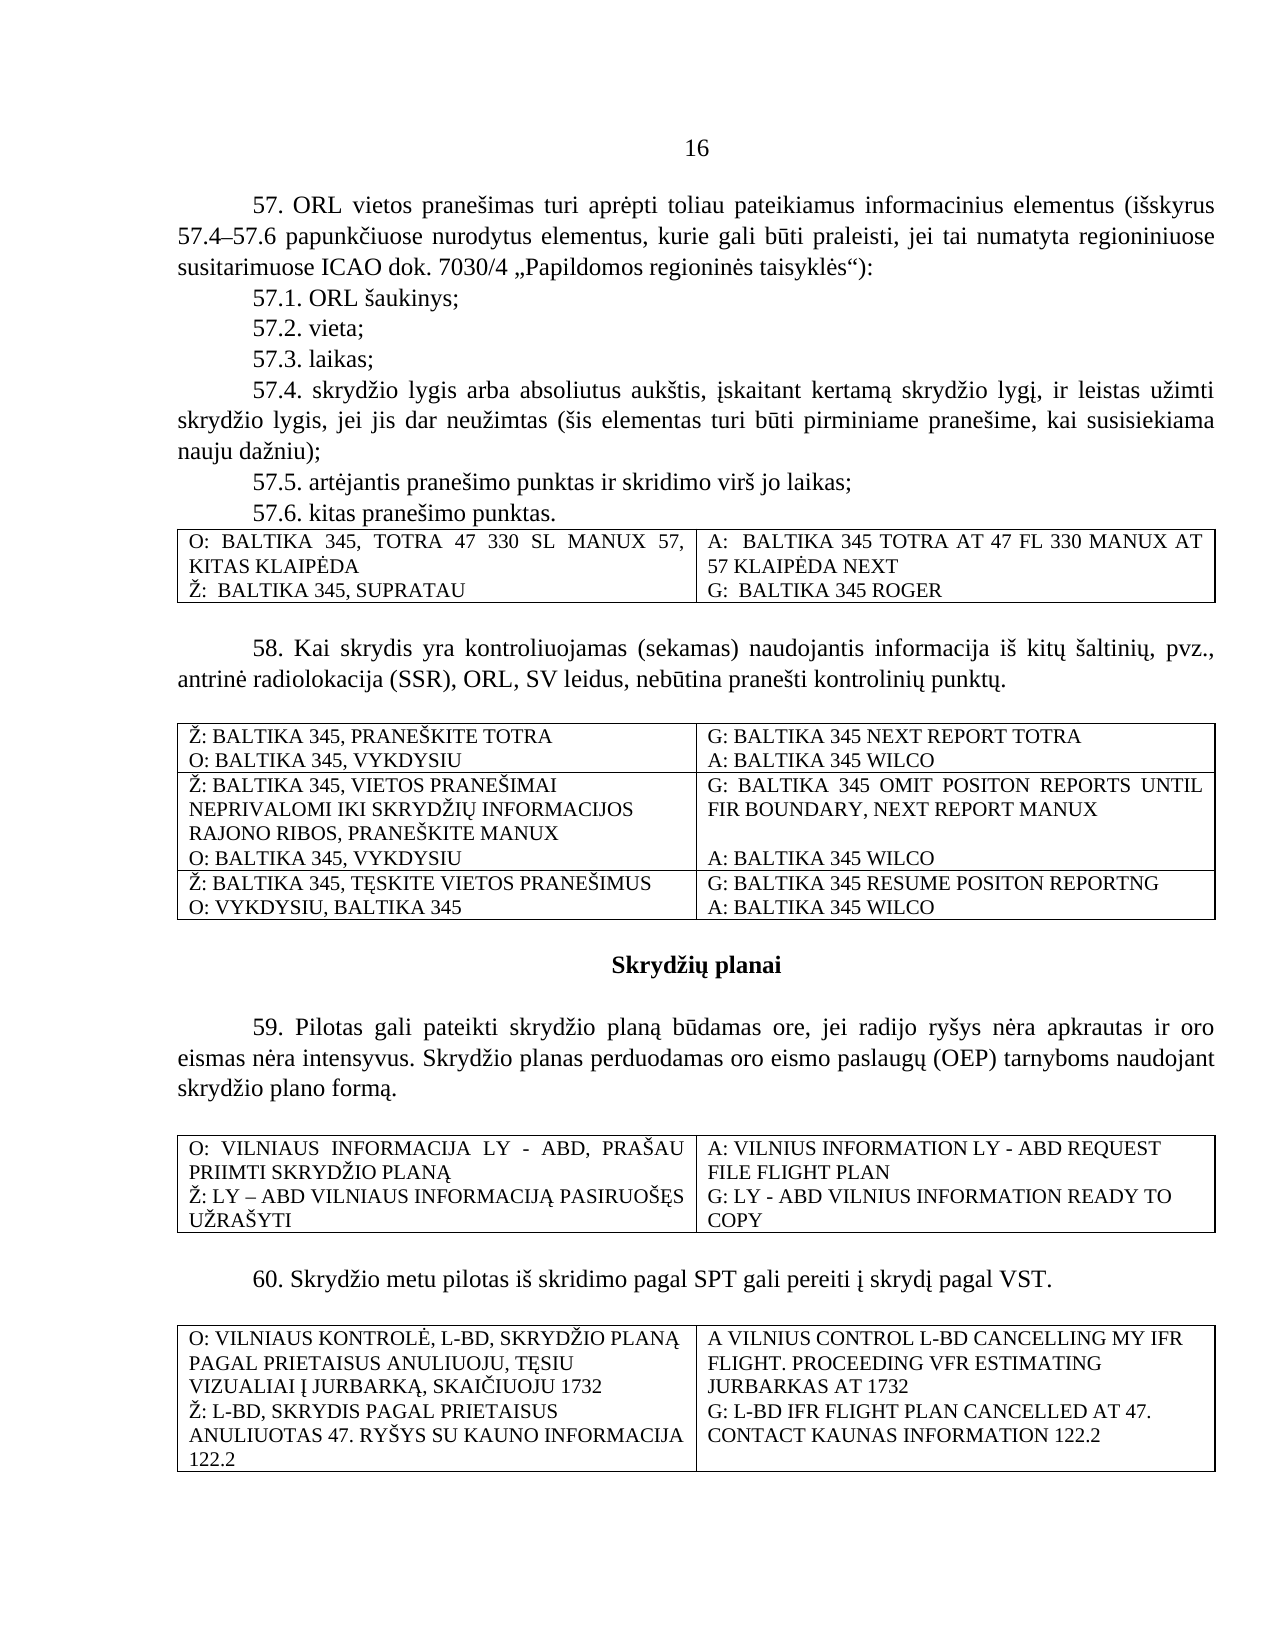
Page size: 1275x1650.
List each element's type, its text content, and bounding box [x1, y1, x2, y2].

table_header G: BALTIKA 345 NEXT REPORT TOTRA A: BALTIKA 345 WILCO [697, 724, 1214, 772]
text 60. Skrydžio metu pilotas iš skridimo pagal SPT gali pereiti į skrydį pagal VST. [177, 1264, 1216, 1293]
table_header A: VILNIUS INFORMATION LY - ABD REQUEST FILE FLIGHT PLAN G: LY - ABD VILNIUS INFORMATION READY TO COPY [697, 1136, 1214, 1232]
text 58. Kai skrydis yra kontroliuojamas (sekamas) naudojantis informacija iš kitų šaltinių, pvz., antrinė radiolokacija (SSR), ORL, SV leidus, nebūtina pranešti kontrolinių punktų. [177, 633, 1216, 693]
text 57.2. vieta; [177, 313, 1216, 342]
table_header A VILNIUS CONTROL L-BD CANCELLING MY IFR FLIGHT. PROCEEDING VFR ESTIMATING JURBARKAS AT 1732 G: L-BD IFR FLIGHT PLAN CANCELLED AT 47. CONTACT KAUNAS INFORMATION 122.2 [697, 1326, 1214, 1471]
table_header O: VILNIAUS INFORMACIJA LY - ABD, PRAŠAU PRIIMTI SKRYDŽIO PLANĄ Ž: LY – ABD VILNIAUS INFORMACIJĄ PASIRUOŠĘS UŽRAŠYTI [178, 1136, 696, 1232]
table_cell Ž: BALTIKA 345, TĘSKITE VIETOS PRANEŠIMUS O: VYKDYSIU, BALTIKA 345 [178, 871, 696, 919]
table_cell Ž: BALTIKA 345, VIETOS PRANEŠIMAI NEPRIVALOMI IKI SKRYDŽIŲ INFORMACIJOS RAJONO RIBOS, PRANEŠKITE MANUX O: BALTIKA 345, VYKDYSIU [178, 773, 696, 869]
table_header O: VILNIAUS KONTROLĖ, L-BD, SKRYDŽIO PLANĄ PAGAL PRIETAISUS ANULIUOJU, TĘSIU VIZUALIAI Į JURBARKĄ, SKAIČIUOJU 1732 Ž: L-BD, SKRYDIS PAGAL PRIETAISUS ANULIUOTAS 47. RYŠYS SU KAUNO INFORMACIJA 122.2 [178, 1326, 696, 1471]
table_cell G: BALTIKA 345 RESUME POSITON REPORTNG A: BALTIKA 345 WILCO [697, 871, 1214, 919]
table_header A: BALTIKA 345 TOTRA AT 47 FL 330 MANUX AT 57 KLAIPĖDA NEXT G: BALTIKA 345 ROGER [697, 530, 1214, 602]
text Skrydžių planai [177, 950, 1216, 979]
table_cell G: BALTIKA 345 OMIT POSITON REPORTS UNTIL FIR BOUNDARY, NEXT REPORT MANUX A: BALTIKA 345 WILCO [697, 773, 1214, 869]
text 57.4. skrydžio lygis arba absoliutus aukštis, įskaitant kertamą skrydžio lygį, ir leistas užimti skrydžio lygis, jei jis dar neužimtas (šis elementas turi būti pirminiame pranešime, kai susisiekiama nauju dažniu); [177, 375, 1216, 465]
text 57.5. artėjantis pranešimo punktas ir skridimo virš jo laikas; [177, 467, 1216, 496]
text 57.1. ORL šaukinys; [177, 283, 1216, 311]
text 57.6. kitas pranešimo punktas. [177, 498, 1216, 526]
text 59. Pilotas gali pateikti skrydžio planą būdamas ore, jei radijo ryšys nėra apkrautas ir oro eismas nėra intensyvus. Skrydžio planas perduodamas oro eismo paslaugų (OEP) tarnyboms naudojant skrydžio plano formą. [177, 1012, 1216, 1102]
table_header O: BALTIKA 345, TOTRA 47 330 SL MANUX 57, KITAS KLAIPĖDA Ž: BALTIKA 345, SUPRATAU [178, 530, 696, 602]
text 57.3. laikas; [177, 344, 1216, 373]
table_header Ž: BALTIKA 345, PRANEŠKITE TOTRA O: BALTIKA 345, VYKDYSIU [178, 724, 696, 772]
text 57. ORL vietos pranešimas turi aprėpti toliau pateikiamus informacinius elementus (išskyrus 57.4–57.6 papunkčiuose nurodytus elementus, kurie gali būti praleisti, jei tai numatyta regioniniuose susitarimuose ICAO dok. 7030/4 „Papildomos regioninės taisyklės“): [177, 190, 1216, 281]
